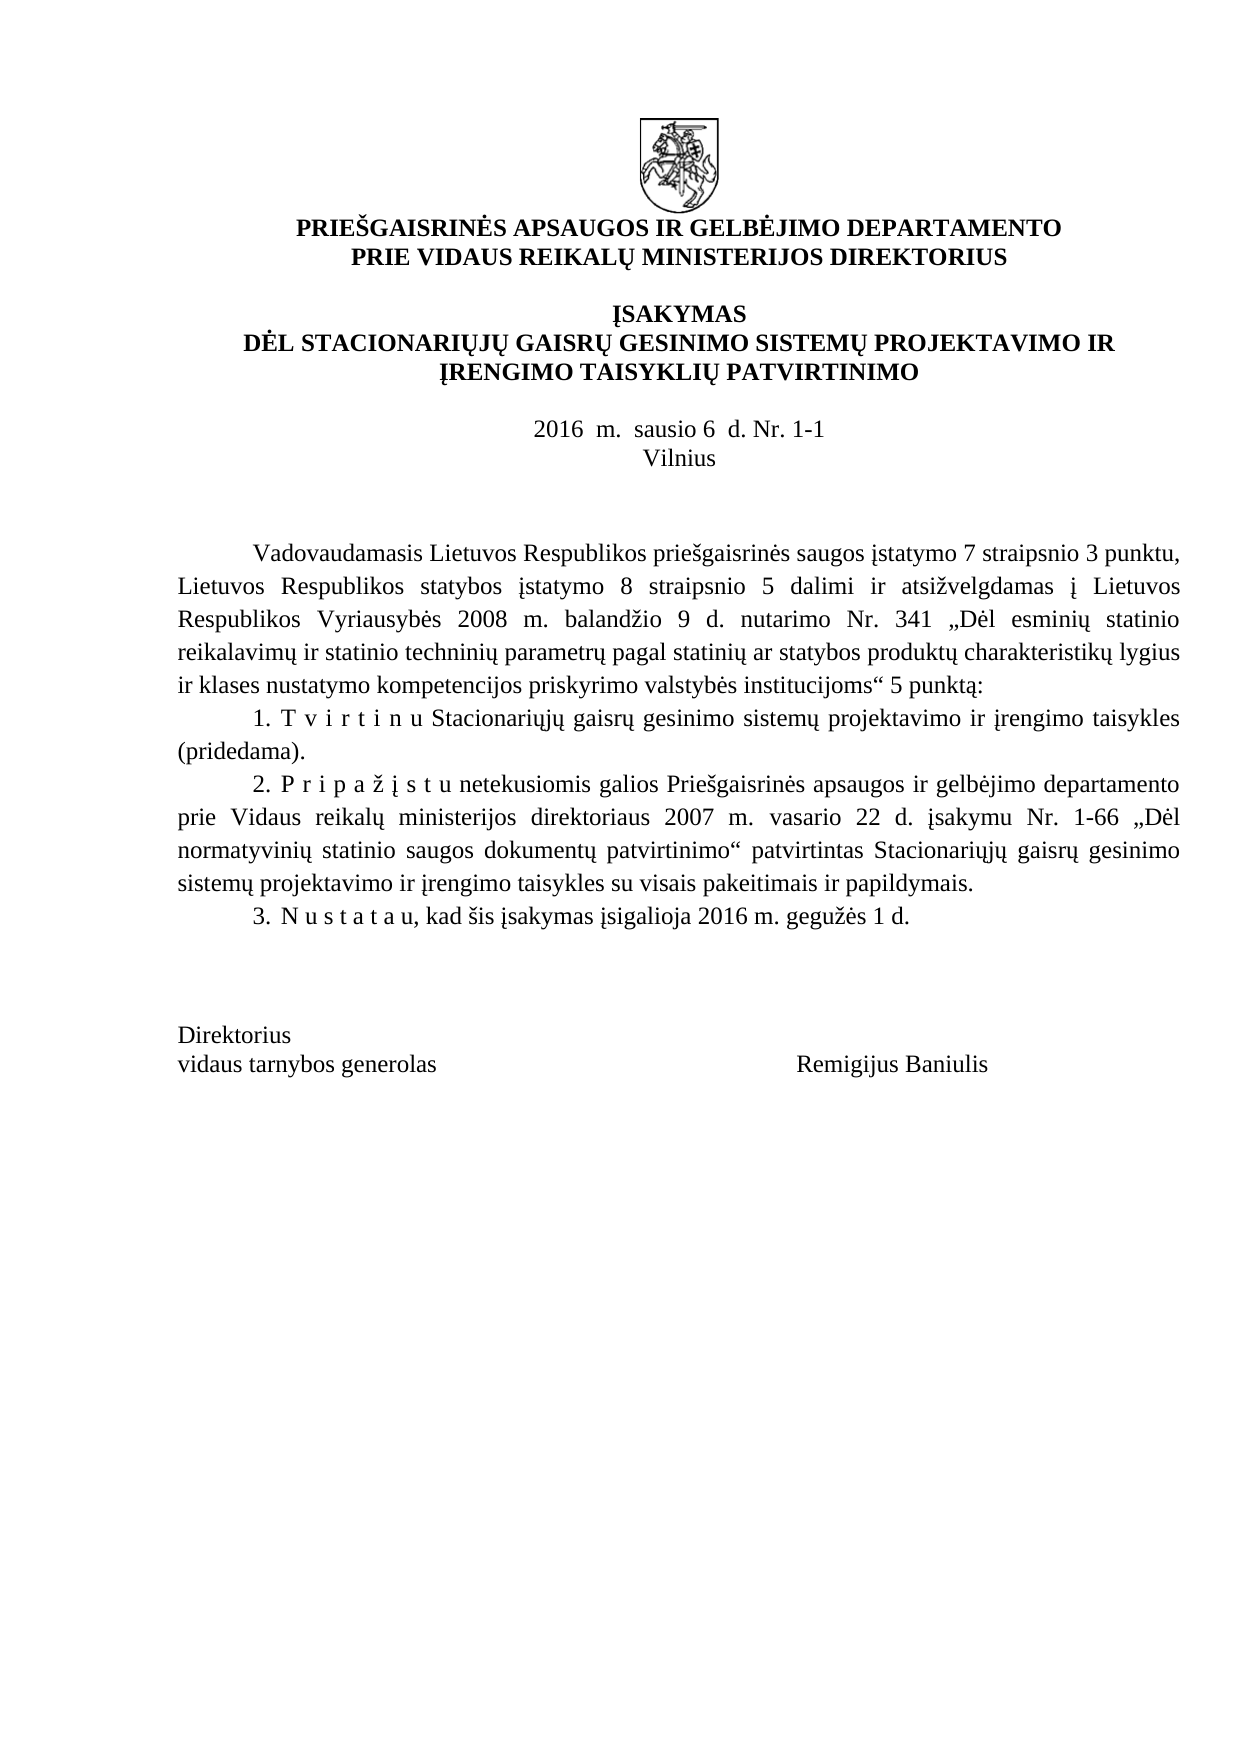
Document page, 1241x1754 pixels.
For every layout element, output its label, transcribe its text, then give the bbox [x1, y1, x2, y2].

text 3. N u s t a t a u, kad šis įsakymas įsigalioja 2016 m. gegužės 1 d. [177, 901, 1181, 930]
text Direktorius [177, 1020, 1181, 1049]
text ĮSAKYMAS [177, 299, 1181, 328]
text vidaus tarnybos generolas Remigijus Baniulis [177, 1049, 1181, 1078]
text PRIEŠGAISRINĖS APSAUGOS IR GELBĖJIMO DEPARTAMENTO [177, 213, 1181, 242]
text 2016 m. sausio 6 d. Nr. 1-1 [177, 414, 1181, 443]
text 1. T v i r t i n u Stacionariųjų gaisrų gesinimo sistemų projektavimo ir įrengimo taisykles (pridedama). [177, 703, 1181, 765]
text Vilnius [177, 443, 1181, 472]
text 2. P r i p a ž į s t u netekusiomis galios Priešgaisrinės apsaugos ir gelbėjimo departamento prie Vidaus reikalų ministerijos direktoriaus 2007 m. vasario 22 d. įsakymu Nr. 1-66 „Dėl normatyvinių statinio saugos dokumentų patvirtinimo“ patvirtintas Stacionariųjų gaisrų gesinimo sistemų projektavimo ir įrengimo taisykles su visais pakeitimais ir papildymais. [177, 769, 1181, 897]
text Dėl STACIONARIŲJŲ GAISRŲ GESINIMO SISTEMŲ PROJEKTAVIMO IR ĮRENGIMO TAISYKLIŲ PATVIRTINIMO [177, 328, 1181, 386]
text PRIE VIDAUS REIKALŲ MINISTERIJOS DIREKTORIUS [177, 242, 1181, 271]
text Vadovaudamasis Lietuvos Respublikos priešgaisrinės saugos įstatymo 7 straipsnio 3 punktu, Lietuvos Respublikos statybos įstatymo 8 straipsnio 5 dalimi ir atsižvelgdamas į Lietuvos Respublikos Vyriausybės 2008 m. balandžio 9 d. nutarimo Nr. 341 „Dėl esminių statinio reikalavimų ir statinio techninių parametrų pagal statinių ar statybos produktų charakteristikų lygius ir klases nustatymo kompetencijos priskyrimo valstybės institucijoms“ 5 punktą: [177, 538, 1181, 699]
